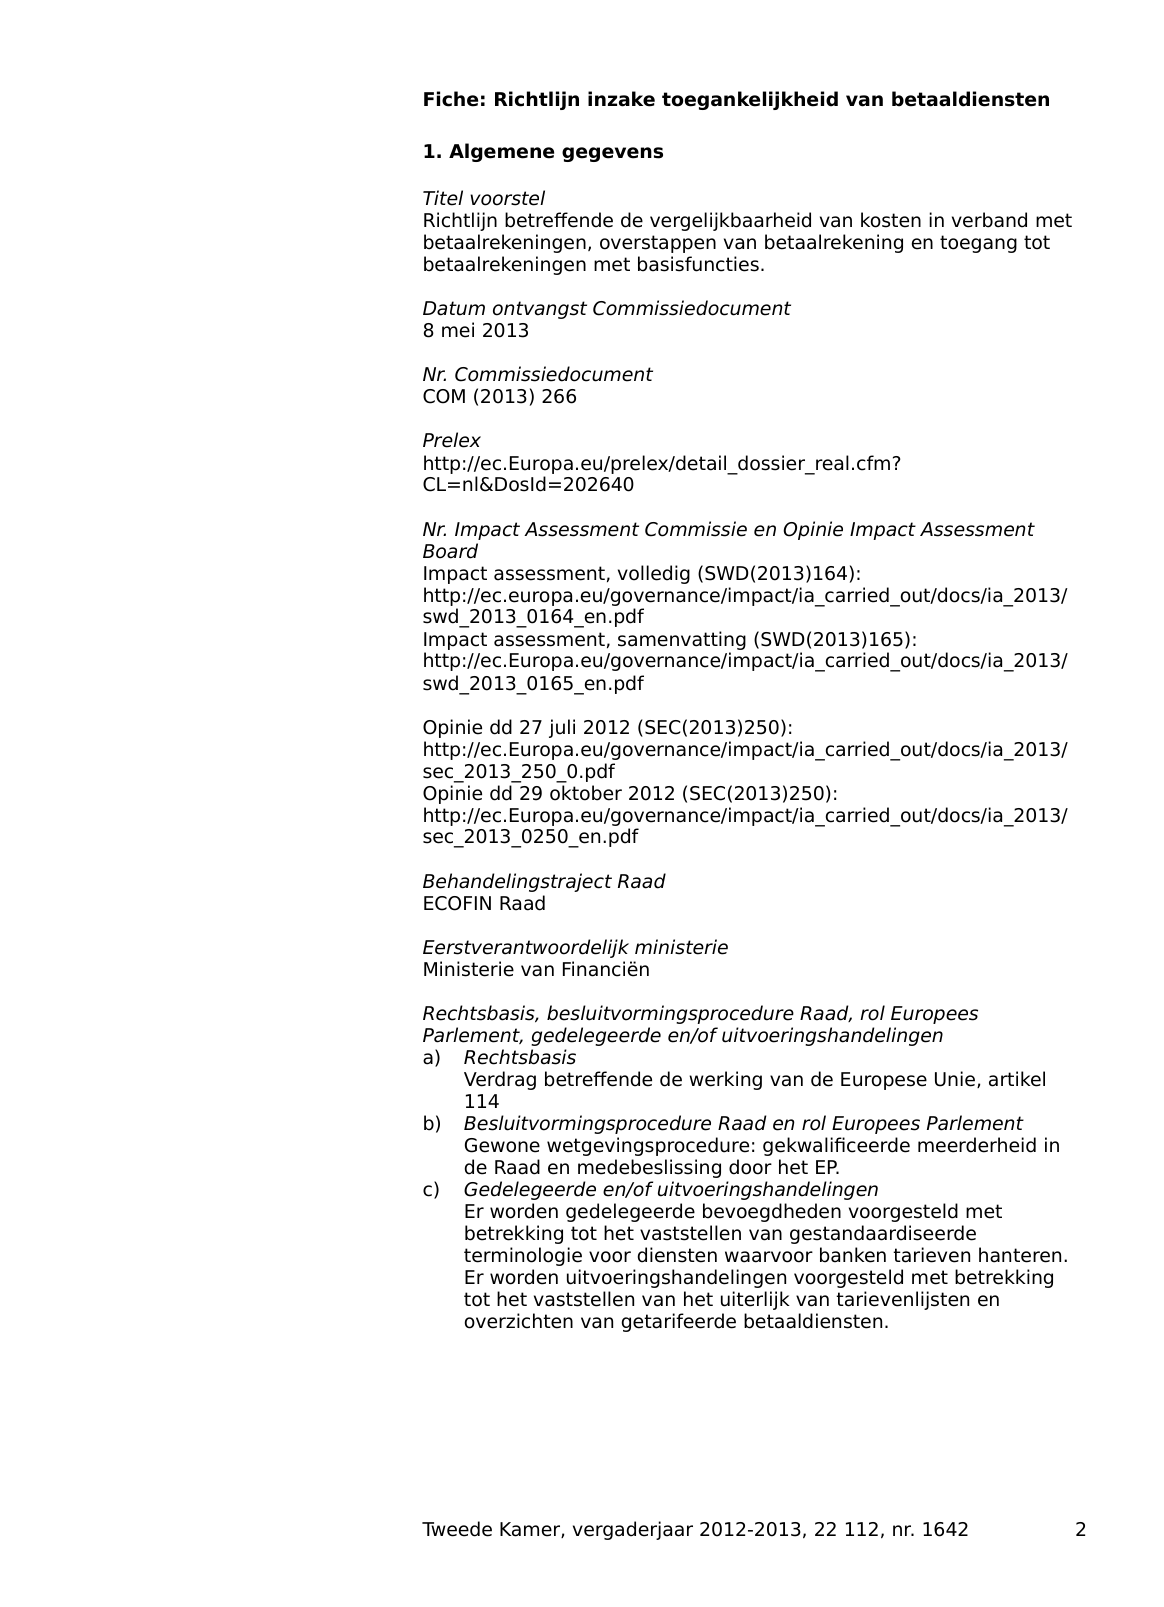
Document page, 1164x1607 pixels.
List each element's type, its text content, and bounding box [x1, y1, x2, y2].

text Datum ontvangst Commissiedocument [422, 298, 1087, 320]
text Opinie dd 27 juli 2012 (SEC(2013)250): [422, 717, 1087, 738]
text Rechtsbasis, besluitvormingsprocedure Raad, rol Europees Parlement, gedelegeerde en/of uitvoeringshandelingen [422, 1003, 1087, 1047]
text Verdrag betreffende de werking van de Europese Unie, artikel 114 [464, 1069, 1087, 1113]
subtitle Fiche: Richtlijn inzake toegankelijkheid van betaaldiensten [422, 89, 1087, 111]
text Ministerie van Financiën [422, 959, 1087, 981]
text c) Gedelegeerde en/of uitvoeringshandelingen [422, 1179, 1087, 1201]
text http://ec.Europa.eu/governance/impact/ia_carried_out/docs/ia_2013/sec_2013_250_0.pdf [422, 738, 1087, 782]
text Gewone wetgevingsprocedure: gekwalificeerde meerderheid in de Raad en medebeslissing door het EP. [464, 1135, 1087, 1179]
text ECOFIN Raad [422, 893, 1087, 914]
text b) Besluitvormingsprocedure Raad en rol Europees Parlement [422, 1113, 1087, 1135]
text Nr. Commissiedocument [422, 364, 1087, 386]
text Er worden gedelegeerde bevoegdheden voorgesteld met betrekking tot het vaststellen van gestandaardiseerde terminologie voor diensten waarvoor banken tarieven hanteren. [464, 1201, 1087, 1267]
text http://ec.Europa.eu/governance/impact/ia_carried_out/docs/ia_2013/sec_2013_0250_en.pdf [422, 804, 1087, 848]
text Er worden uitvoeringshandelingen voorgesteld met betrekking tot het vaststellen van het uiterlijk van tarievenlijsten en overzichten van getarifeerde betaaldiensten. [464, 1267, 1087, 1333]
text Nr. Impact Assessment Commissie en Opinie Impact Assessment Board [422, 518, 1087, 562]
text http://ec.Europa.eu/governance/impact/ia_carried_out/docs/ia_2013/swd_2013_0165_en.pdf [422, 650, 1087, 694]
text 8 mei 2013 [422, 320, 1087, 342]
text Richtlijn betreffende de vergelijkbaarheid van kosten in verband met betaalrekeningen, overstappen van betaalrekening en toegang tot betaalrekeningen met basisfuncties. [422, 210, 1087, 276]
text COM (2013) 266 [422, 386, 1087, 408]
subtitle 1. Algemene gegevens [422, 141, 1087, 163]
text Behandelingstraject Raad [422, 871, 1087, 893]
text a) Rechtsbasis [422, 1047, 1087, 1069]
text Prelex [422, 430, 1087, 452]
text http://ec.Europa.eu/prelex/detail_dossier_real.cfm?CL=nl&DosId=202640 [422, 452, 1087, 496]
text Impact assessment, volledig (SWD(2013)164): http://ec.europa.eu/governance/impact/ia_carried_out/docs/ia_2013/swd_2013_0164_en.pdf [422, 562, 1087, 628]
text Impact assessment, samenvatting (SWD(2013)165): [422, 628, 1087, 650]
text Opinie dd 29 oktober 2012 (SEC(2013)250): [422, 782, 1087, 804]
text Eerstverantwoordelijk ministerie [422, 937, 1087, 959]
text Titel voorstel [422, 188, 1087, 210]
